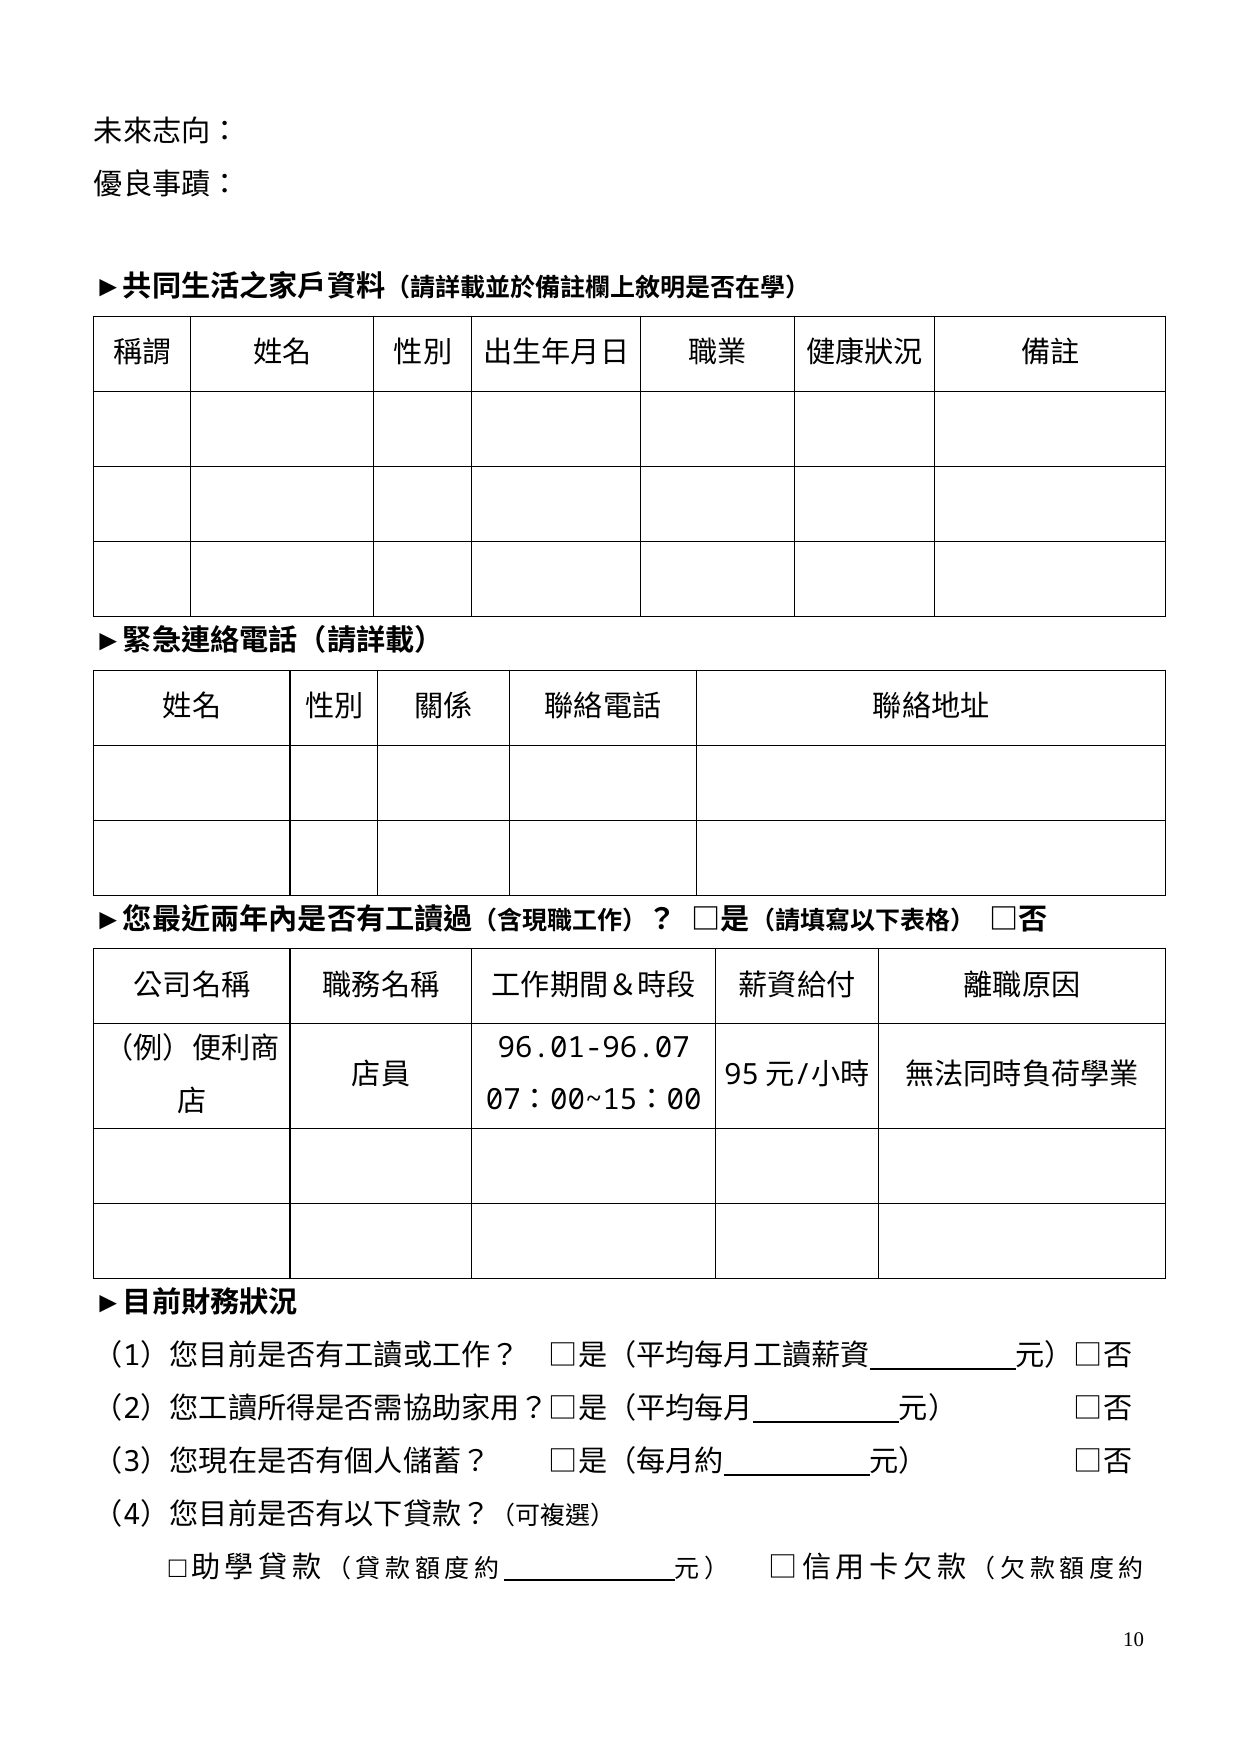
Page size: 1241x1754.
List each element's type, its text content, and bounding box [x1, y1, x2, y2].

table_cell [795, 392, 934, 466]
text ►共同生活之家戶資料（請詳載並於備註欄上敘明是否在學） [94, 263, 1144, 305]
table_cell [291, 746, 377, 819]
table_header 聯絡地址 [697, 671, 1165, 744]
table_header 職務名稱 [291, 949, 471, 1023]
table_header 健康狀況 [795, 317, 934, 391]
table_cell [697, 821, 1165, 894]
table_cell [191, 392, 373, 466]
table_cell [378, 746, 509, 819]
table_cell [472, 1129, 715, 1203]
table_cell [716, 1129, 878, 1203]
table_cell [94, 467, 190, 541]
table_cell [472, 467, 640, 541]
text （2）您工讀所得是否需協助家用？□是（平均每月 元） □否 [94, 1384, 1144, 1427]
table_cell 95元/小時 [716, 1024, 878, 1128]
table_cell [795, 542, 934, 616]
table_header 稱謂 [94, 317, 190, 391]
table_header 聯絡電話 [510, 671, 696, 744]
table_cell [879, 1204, 1165, 1278]
text ►緊急連絡電話（請詳載） [94, 617, 1144, 659]
table_cell [935, 542, 1165, 616]
table_header 公司名稱 [94, 949, 289, 1023]
text ►目前財務狀況 [94, 1279, 1144, 1321]
table_header 備註 [935, 317, 1165, 391]
table_header 姓名 [191, 317, 373, 391]
table_cell [879, 1129, 1165, 1203]
table_cell [191, 467, 373, 541]
table_cell [291, 1129, 471, 1203]
table_cell [510, 821, 696, 894]
table_cell [291, 1204, 471, 1278]
table_cell [795, 467, 934, 541]
table_header 職業 [641, 317, 794, 391]
table_header 離職原因 [879, 949, 1165, 1023]
table_header 出生年月日 [472, 317, 640, 391]
table_cell [935, 467, 1165, 541]
table_cell [716, 1204, 878, 1278]
table_cell [374, 542, 471, 616]
text 優良事蹟： [94, 160, 1144, 203]
table_cell [472, 542, 640, 616]
table_header 關係 [378, 671, 509, 744]
table_cell 店員 [291, 1024, 471, 1128]
table_cell [378, 821, 509, 894]
table_cell [94, 821, 289, 894]
table_cell [94, 1204, 289, 1278]
table_cell [94, 1129, 289, 1203]
table_cell [94, 542, 190, 616]
table_cell 無法同時負荷學業 [879, 1024, 1165, 1128]
table_cell （例）便利商店 [94, 1024, 289, 1128]
text 未來志向： [94, 108, 1144, 150]
table_cell 96.01-96.07 07：00~15：00 [472, 1024, 715, 1128]
table_cell [374, 467, 471, 541]
table_cell [291, 821, 377, 894]
table_cell [935, 392, 1165, 466]
table_cell [697, 746, 1165, 819]
table_header 工作期間＆時段 [472, 949, 715, 1023]
table_cell [472, 392, 640, 466]
table_cell [374, 392, 471, 466]
table_header 姓名 [94, 671, 289, 744]
table_cell [94, 392, 190, 466]
text （4）您目前是否有以下貸款？（可複選） [94, 1490, 1144, 1533]
table_header 性別 [291, 671, 377, 744]
table_cell [641, 392, 794, 466]
table_header 性別 [374, 317, 471, 391]
text □助學貸款（貸款額度約 元） □信用卡欠款（欠款額度約 [169, 1543, 1144, 1586]
table_cell [94, 746, 289, 819]
table_cell [510, 746, 696, 819]
table_header 薪資給付 [716, 949, 878, 1023]
table_cell [641, 467, 794, 541]
table_cell [641, 542, 794, 616]
text ►您最近兩年內是否有工讀過（含現職工作）？ □是（請填寫以下表格） □否 [94, 896, 1144, 938]
table_cell [472, 1204, 715, 1278]
text （1）您目前是否有工讀或工作？ □是（平均每月工讀薪資 元）□否 [94, 1332, 1144, 1374]
table_cell [191, 542, 373, 616]
text （3）您現在是否有個人儲蓄？ □是（每月約 元） □否 [94, 1437, 1144, 1480]
